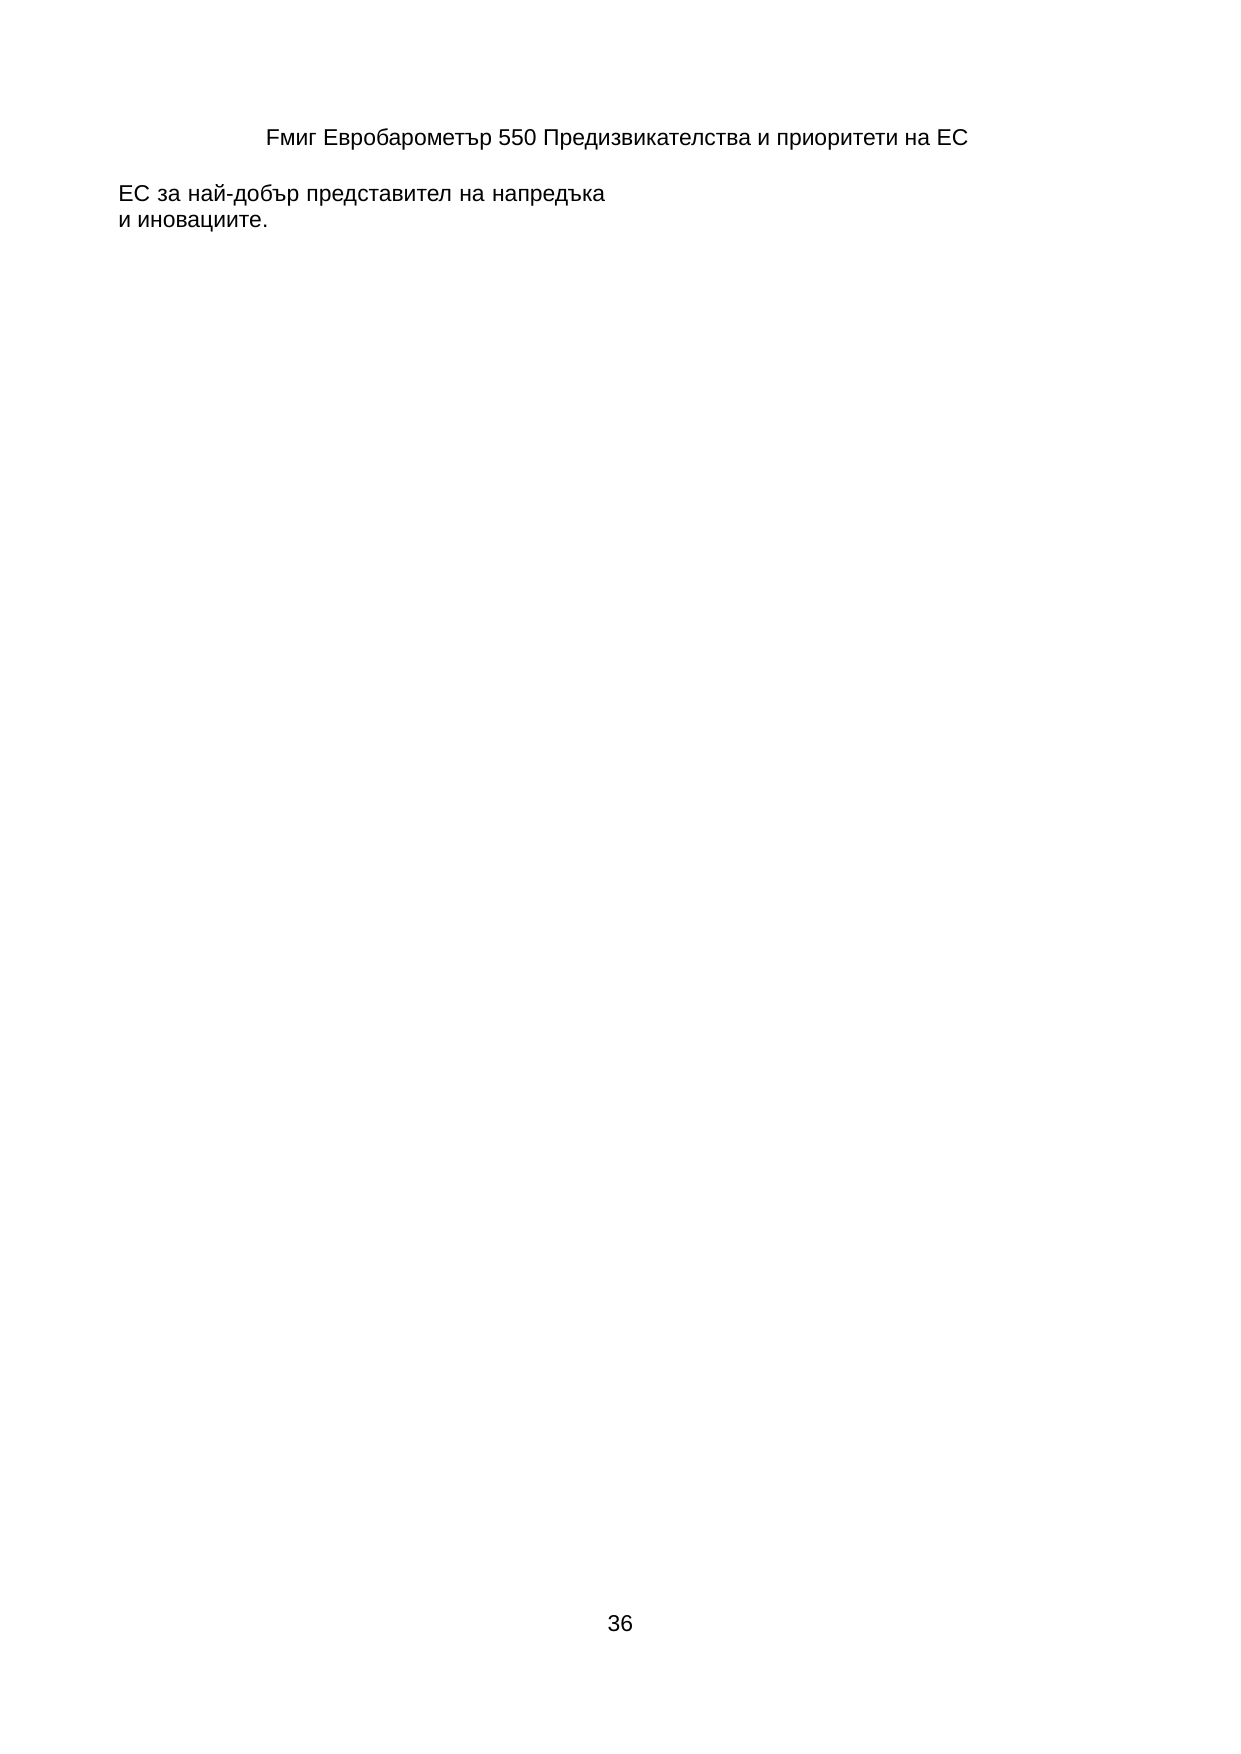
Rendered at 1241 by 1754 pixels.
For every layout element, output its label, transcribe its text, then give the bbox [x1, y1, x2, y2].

text ЕС за най-добър представител на напредъка и иновациите. [118, 180, 605, 233]
